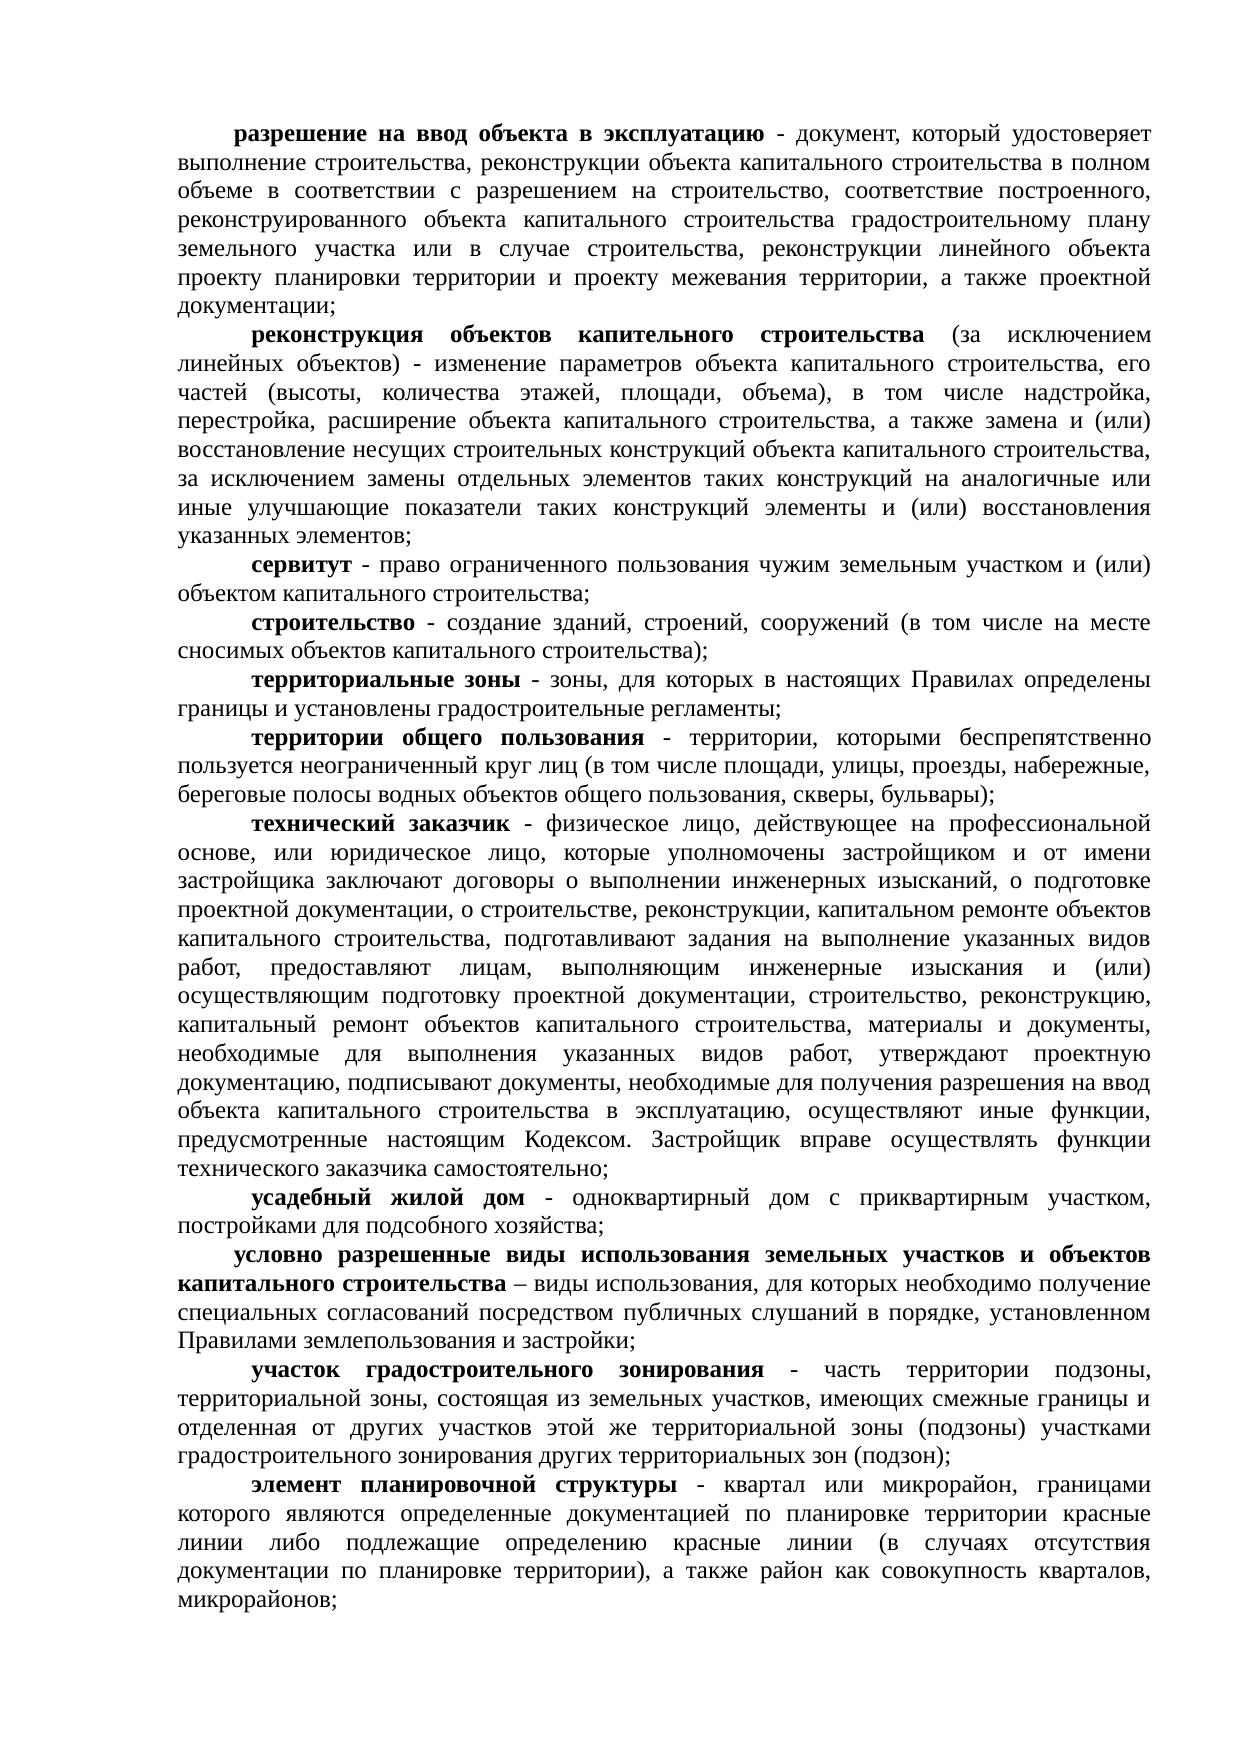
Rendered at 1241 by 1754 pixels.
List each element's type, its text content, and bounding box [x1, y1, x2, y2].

text элемент планировочной структуры - квартал или микрорайон, границами которого являются определенные документацией по планировке территории красные линии либо подлежащие определению красные линии (в случаях отсутствия документации по планировке территории), а также район как совокупность кварталов, микрорайонов; [177, 1469, 1152, 1613]
text участок градостроительного зонирования - часть территории подзоны, территориальной зоны, состоящая из земельных участков, имеющих смежные границы и отделенная от других участков этой же территориальной зоны (подзоны) участками градостроительного зонирования других территориальных зон (подзон); [177, 1354, 1152, 1469]
text реконструкция объектов капительного строительства (за исключением линейных объектов) - изменение параметров объекта капитального строительства, его частей (высоты, количества этажей, площади, объема), в том числе надстройка, перестройка, расширение объекта капитального строительства, а также замена и (или) восстановление несущих строительных конструкций объекта капитального строительства, за исключением замены отдельных элементов таких конструкций на аналогичные или иные улучшающие показатели таких конструкций элементы и (или) восстановления указанных элементов; [177, 319, 1152, 549]
text территориальные зоны - зоны, для которых в настоящих Правилах определены границы и установлены градостроительные регламенты; [177, 664, 1152, 722]
text территории общего пользования - территории, которыми беспрепятственно пользуется неограниченный круг лиц (в том числе площади, улицы, проезды, набережные, береговые полосы водных объектов общего пользования, скверы, бульвары); [177, 722, 1152, 808]
text разрешение на ввод объекта в эксплуатацию - документ, который удостоверяет выполнение строительства, реконструкции объекта капитального строительства в полном объеме в соответствии с разрешением на строительство, соответствие построенного, реконструированного объекта капитального строительства градостроительному плану земельного участка или в случае строительства, реконструкции линейного объекта проекту планировки территории и проекту межевания территории, а также проектной документации; [177, 118, 1152, 319]
text сервитут - право ограниченного пользования чужим земельным участком и (или) объектом капитального строительства; [177, 549, 1152, 607]
text строительство - создание зданий, строений, сооружений (в том числе на месте сносимых объектов капитального строительства); [177, 607, 1152, 664]
text условно разрешенные виды использования земельных участков и объектов капитального строительства – виды использования, для которых необходимо получение специальных согласований посредством публичных слушаний в порядке, установленном Правилами землепользования и застройки; [177, 1239, 1152, 1354]
text усадебный жилой дом - одноквартирный дом с приквартирным участком, постройками для подсобного хозяйства; [177, 1182, 1152, 1239]
text технический заказчик - физическое лицо, действующее на профессиональной основе, или юридическое лицо, которые уполномочены застройщиком и от имени застройщика заключают договоры о выполнении инженерных изысканий, о подготовке проектной документации, о строительстве, реконструкции, капитальном ремонте объектов капитального строительства, подготавливают задания на выполнение указанных видов работ, предоставляют лицам, выполняющим инженерные изыскания и (или) осуществляющим подготовку проектной документации, строительство, реконструкцию, капитальный ремонт объектов капитального строительства, материалы и документы, необходимые для выполнения указанных видов работ, утверждают проектную документацию, подписывают документы, необходимые для получения разрешения на ввод объекта капитального строительства в эксплуатацию, осуществляют иные функции, предусмотренные настоящим Кодексом. Застройщик вправе осуществлять функции технического заказчика самостоятельно; [177, 808, 1152, 1182]
